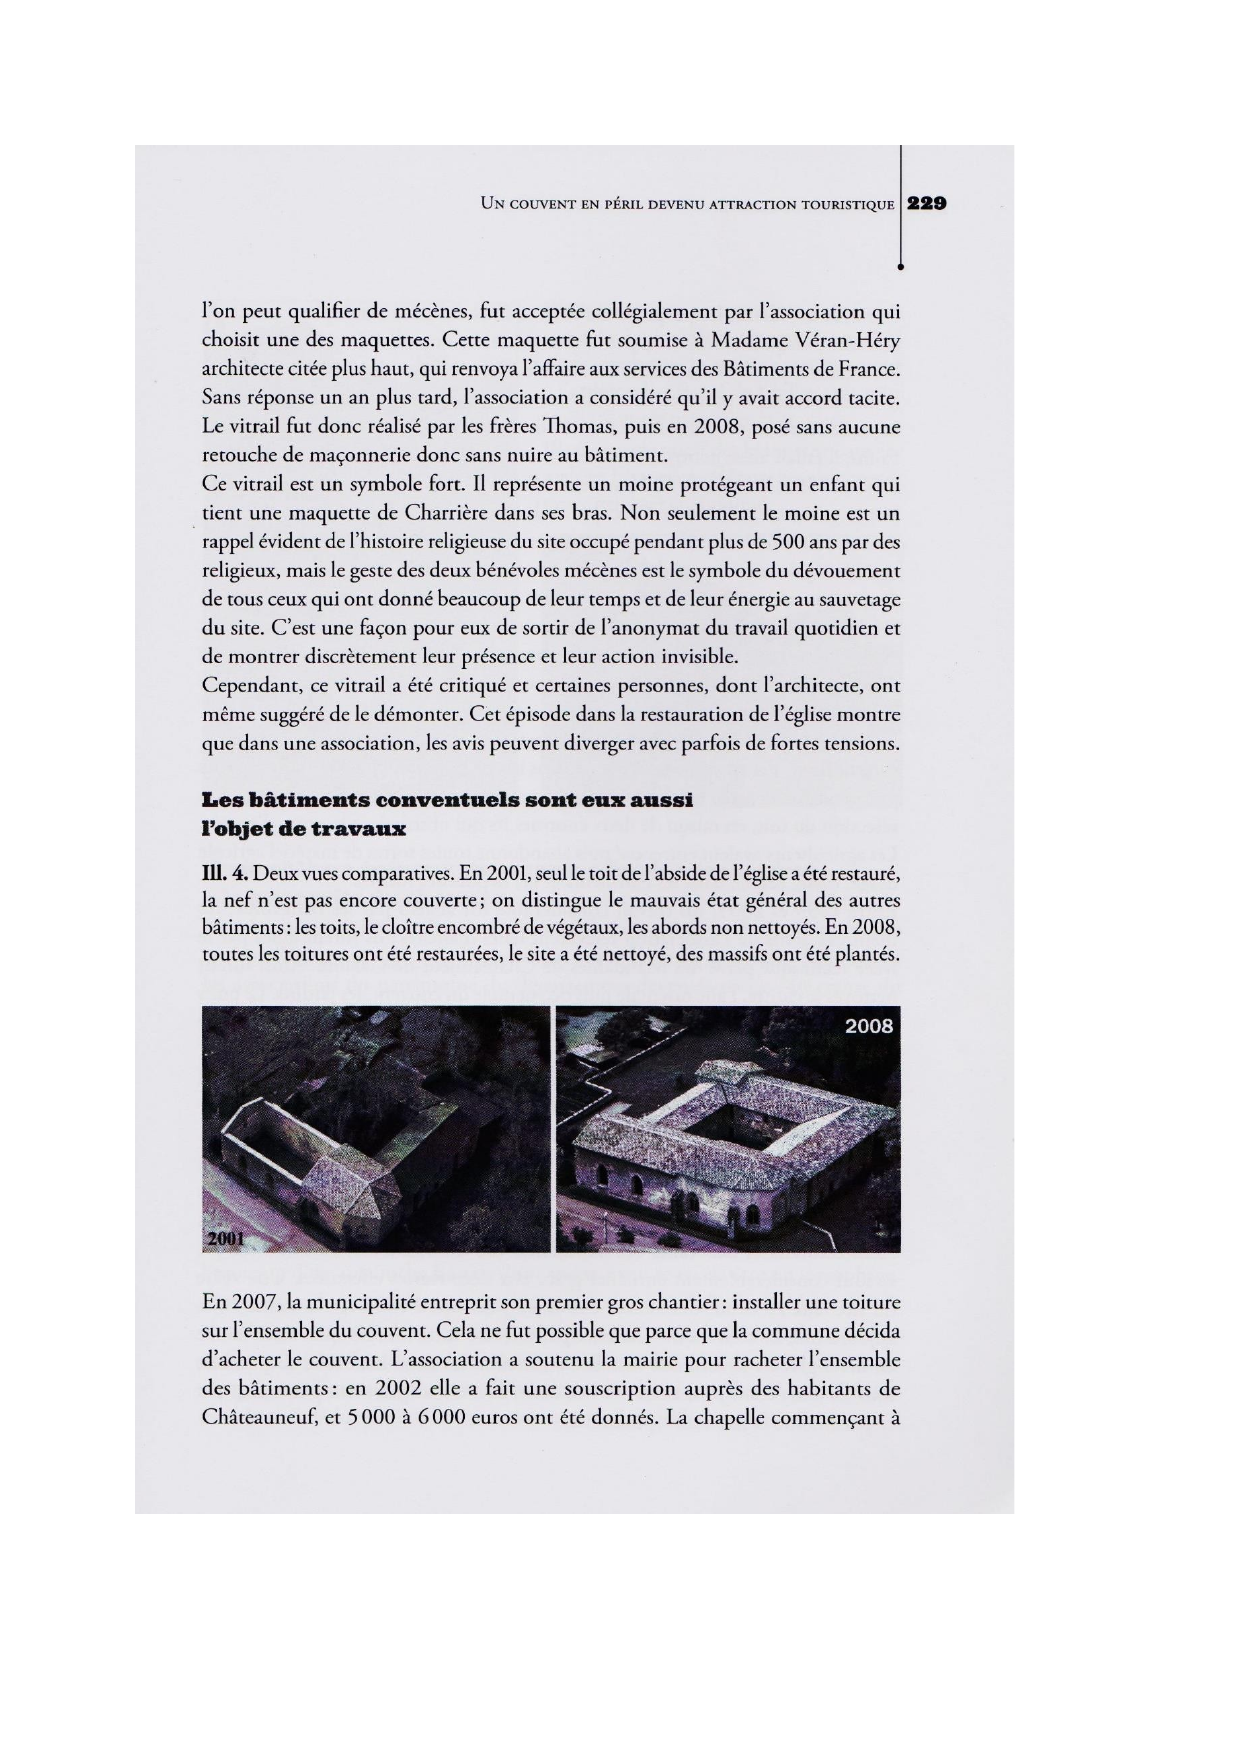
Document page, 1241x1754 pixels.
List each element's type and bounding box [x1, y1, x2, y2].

picture [135, 145, 1015, 1514]
